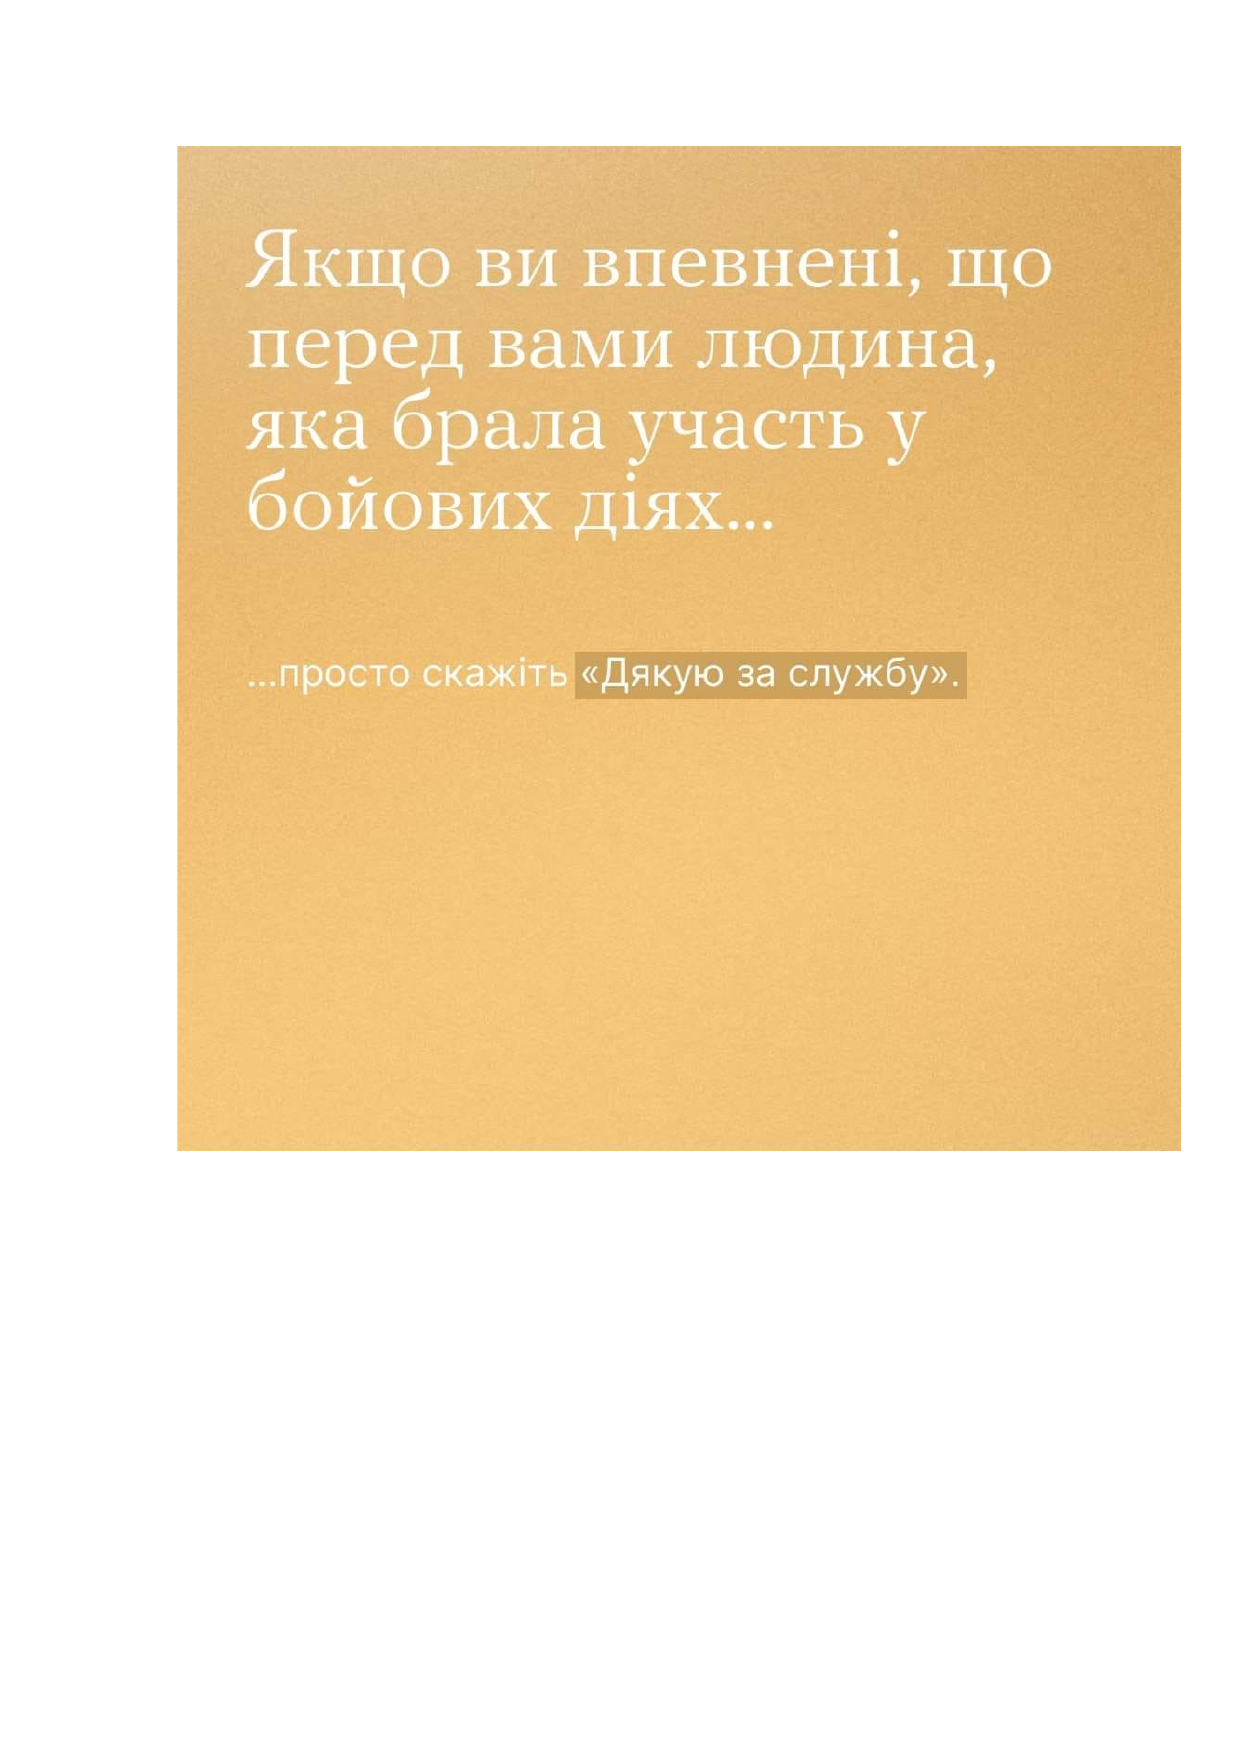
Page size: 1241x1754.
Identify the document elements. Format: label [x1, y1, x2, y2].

picture [177, 146, 1182, 1151]
